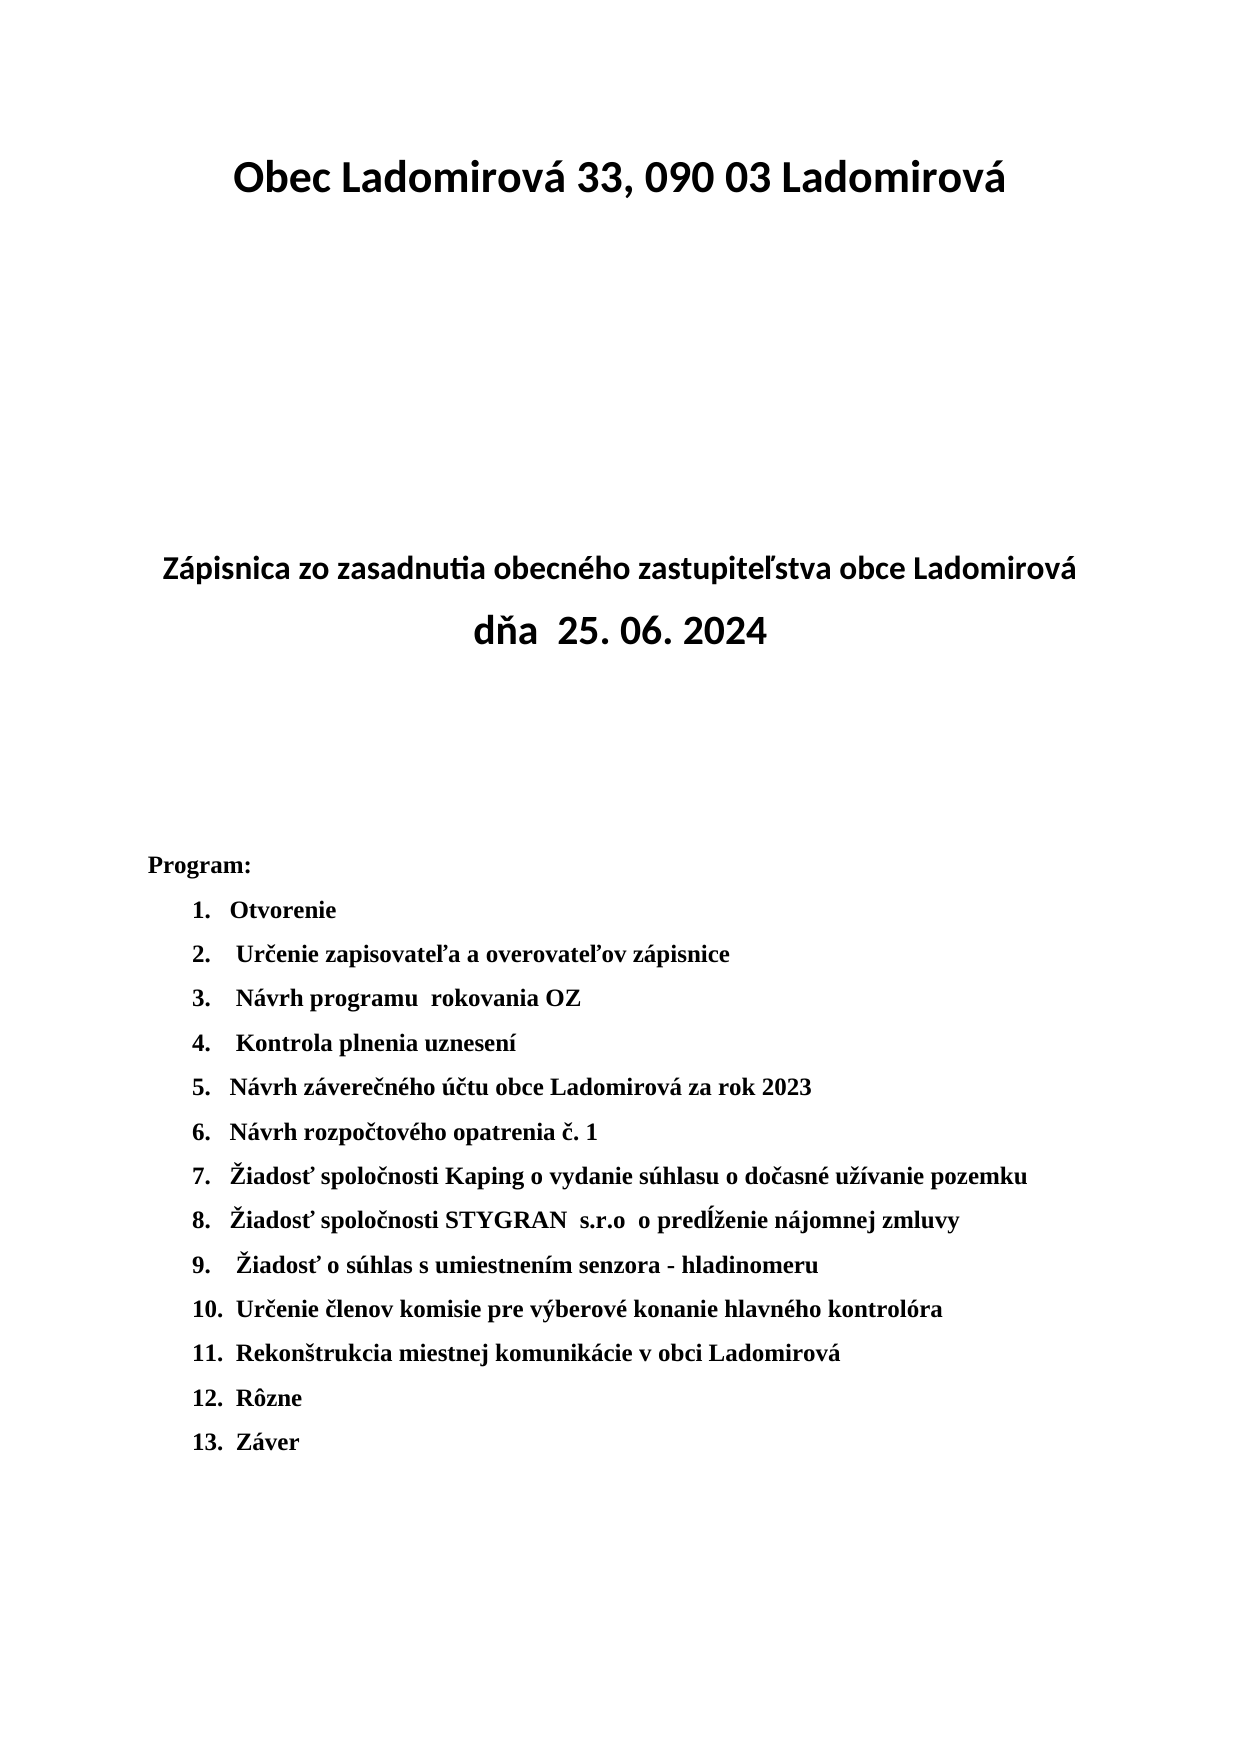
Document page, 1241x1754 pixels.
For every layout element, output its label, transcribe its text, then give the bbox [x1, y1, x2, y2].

list Žiadosť spoločnosti Kaping o vydanie súhlasu o dočasné užívanie pozemku [192, 1161, 1093, 1190]
text Obec Ladomirová 33, 090 03 Ladomirová [148, 148, 1093, 203]
list Návrh programu rokovania OZ [192, 983, 1093, 1012]
text Zápisnica zo zasadnutia obecného zastupiteľstva obce Ladomirová [148, 547, 1093, 587]
list Žiadosť o súhlas s umiestnením senzora - hladinomeru [192, 1250, 1093, 1278]
list Návrh záverečného účtu obce Ladomirová za rok 2023 [192, 1072, 1093, 1101]
text dňa 25. 06. 2024 [148, 604, 1093, 655]
list Návrh rozpočtového opatrenia č. 1 [192, 1117, 1093, 1145]
list Záver [192, 1427, 1093, 1456]
list Žiadosť spoločnosti STYGRAN s.r.o o predĺženie nájomnej zmluvy [192, 1205, 1093, 1234]
list Rekonštrukcia miestnej komunikácie v obci Ladomirová [192, 1338, 1093, 1367]
list Kontrola plnenia uznesení [192, 1028, 1093, 1057]
text Program: [148, 850, 1093, 879]
list Určenie členov komisie pre výberové konanie hlavného kontrolóra [192, 1294, 1093, 1323]
list Určenie zapisovateľa a overovateľov zápisnice [192, 939, 1093, 968]
list Otvorenie [192, 895, 1093, 923]
list Rôzne [192, 1383, 1093, 1412]
